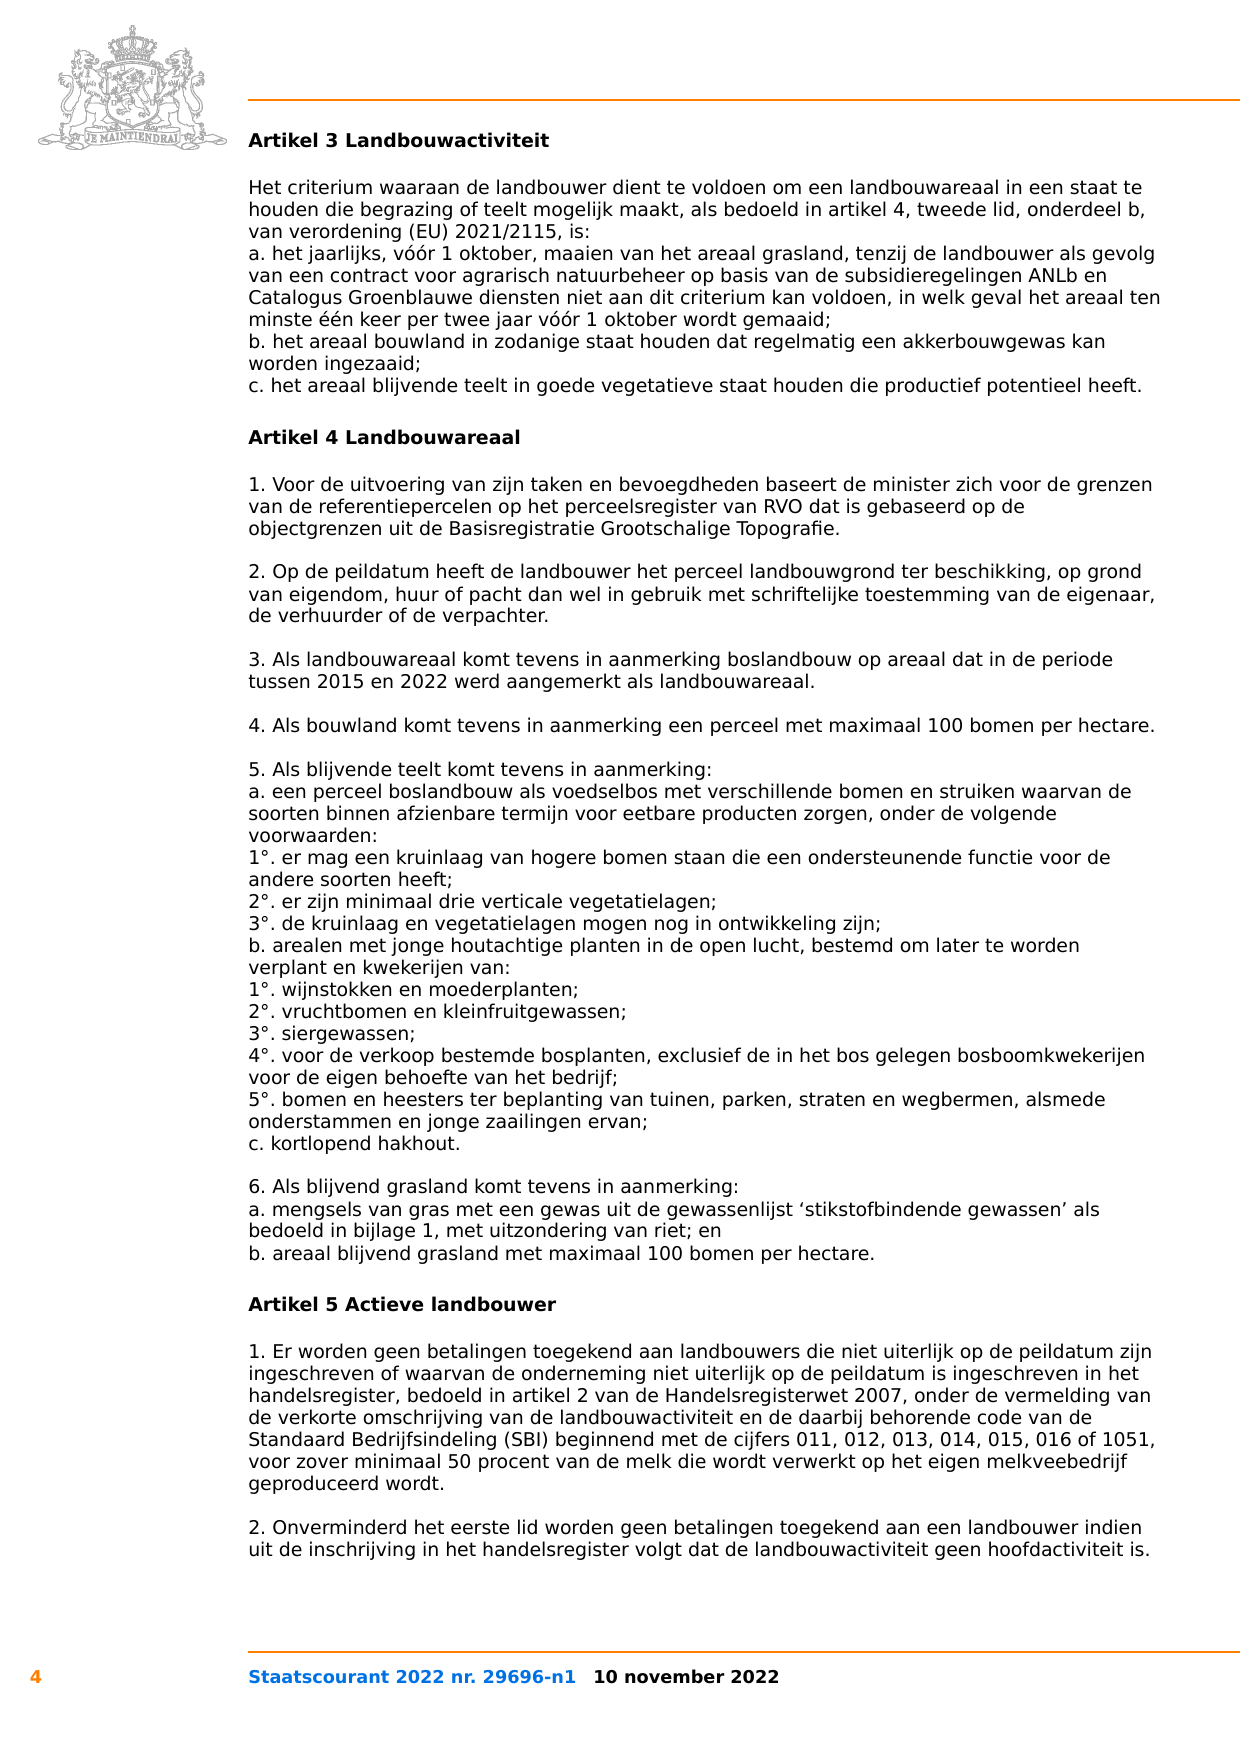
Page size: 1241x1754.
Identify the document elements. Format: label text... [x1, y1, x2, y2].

text c. kortlopend hakhout. [248, 1133, 1163, 1154]
text 5°. bomen en heesters ter beplanting van tuinen, parken, straten en wegbermen, alsmede onderstammen en jonge zaailingen ervan; [248, 1089, 1163, 1133]
text b. areaal blijvend grasland met maximaal 100 bomen per hectare. [248, 1242, 1163, 1264]
text 1. Voor de uitvoering van zijn taken en bevoegdheden baseert de minister zich voor de grenzen van de referentiepercelen op het perceelsregister van RVO dat is gebaseerd op de objectgrenzen uit de Basisregistratie Grootschalige Topografie. [248, 474, 1163, 539]
text a. een perceel boslandbouw als voedselbos met verschillende bomen en struiken waarvan de soorten binnen afzienbare termijn voor eetbare producten zorgen, onder de volgende voorwaarden: [248, 781, 1163, 847]
text 3. Als landbouwareaal komt tevens in aanmerking boslandbouw op areaal dat in de periode tussen 2015 en 2022 werd aangemerkt als landbouwareaal. [248, 649, 1163, 693]
text 2°. er zijn minimaal drie verticale vegetatielagen; [248, 891, 1163, 913]
text 2. Op de peildatum heeft de landbouwer het perceel landbouwgrond ter beschikking, op grond van eigendom, huur of pacht dan wel in gebruik met schriftelijke toestemming van de eigenaar, de verhuurder of de verpachter. [248, 561, 1163, 627]
text 2. Onverminderd het eerste lid worden geen betalingen toegekend aan een landbouwer indien uit de inschrijving in het handelsregister volgt dat de landbouwactiviteit geen hoofdactiviteit is. [248, 1517, 1163, 1561]
picture [38, 25, 227, 150]
subtitle Artikel 3 Landbouwactiviteit [248, 130, 1163, 152]
text a. mengsels van gras met een gewas uit de gewassenlijst ‘stikstofbindende gewassen’ als bedoeld in bijlage 1, met uitzondering van riet; en [248, 1198, 1163, 1242]
text 4°. voor de verkoop bestemde bosplanten, exclusief de in het bos gelegen bosboomkwekerijen voor de eigen behoefte van het bedrijf; [248, 1045, 1163, 1089]
text 6. Als blijvend grasland komt tevens in aanmerking: [248, 1176, 1163, 1198]
text 5. Als blijvende teelt komt tevens in aanmerking: [248, 759, 1163, 781]
text b. arealen met jonge houtachtige planten in de open lucht, bestemd om later te worden verplant en kwekerijen van: [248, 935, 1163, 979]
subtitle Artikel 5 Actieve landbouwer [248, 1294, 1163, 1316]
subtitle Artikel 4 Landbouwareaal [248, 427, 1163, 449]
text b. het areaal bouwland in zodanige staat houden dat regelmatig een akkerbouwgewas kan worden ingezaaid; [248, 331, 1163, 375]
text Het criterium waaraan de landbouwer dient te voldoen om een landbouwareaal in een staat te houden die begrazing of teelt mogelijk maakt, als bedoeld in artikel 4, tweede lid, onderdeel b, van verordening (EU) 2021/2115, is: [248, 177, 1163, 243]
text 1°. er mag een kruinlaag van hogere bomen staan die een ondersteunende functie voor de andere soorten heeft; [248, 847, 1163, 891]
text 4. Als bouwland komt tevens in aanmerking een perceel met maximaal 100 bomen per hectare. [248, 715, 1163, 737]
text a. het jaarlijks, vóór 1 oktober, maaien van het areaal grasland, tenzij de landbouwer als gevolg van een contract voor agrarisch natuurbeheer op basis van de subsidieregelingen ANLb en Catalogus Groenblauwe diensten niet aan dit criterium kan voldoen, in welk geval het areaal ten minste één keer per twee jaar vóór 1 oktober wordt gemaaid; [248, 243, 1163, 331]
text 2°. vruchtbomen en kleinfruitgewassen; [248, 1001, 1163, 1023]
text 3°. siergewassen; [248, 1023, 1163, 1045]
text 1°. wijnstokken en moederplanten; [248, 979, 1163, 1001]
text 1. Er worden geen betalingen toegekend aan landbouwers die niet uiterlijk op de peildatum zijn ingeschreven of waarvan de onderneming niet uiterlijk op de peildatum is ingeschreven in het handelsregister, bedoeld in artikel 2 van de Handelsregisterwet 2007, onder de vermelding van de verkorte omschrijving van de landbouwactiviteit en de daarbij behorende code van de Standaard Bedrijfsindeling (SBI) beginnend met de cijfers 011, 012, 013, 014, 015, 016 of 1051, voor zover minimaal 50 procent van de melk die wordt verwerkt op het eigen melkveebedrijf geproduceerd wordt. [248, 1341, 1163, 1495]
text 3°. de kruinlaag en vegetatielagen mogen nog in ontwikkeling zijn; [248, 913, 1163, 935]
text c. het areaal blijvende teelt in goede vegetatieve staat houden die productief potentieel heeft. [248, 375, 1163, 397]
